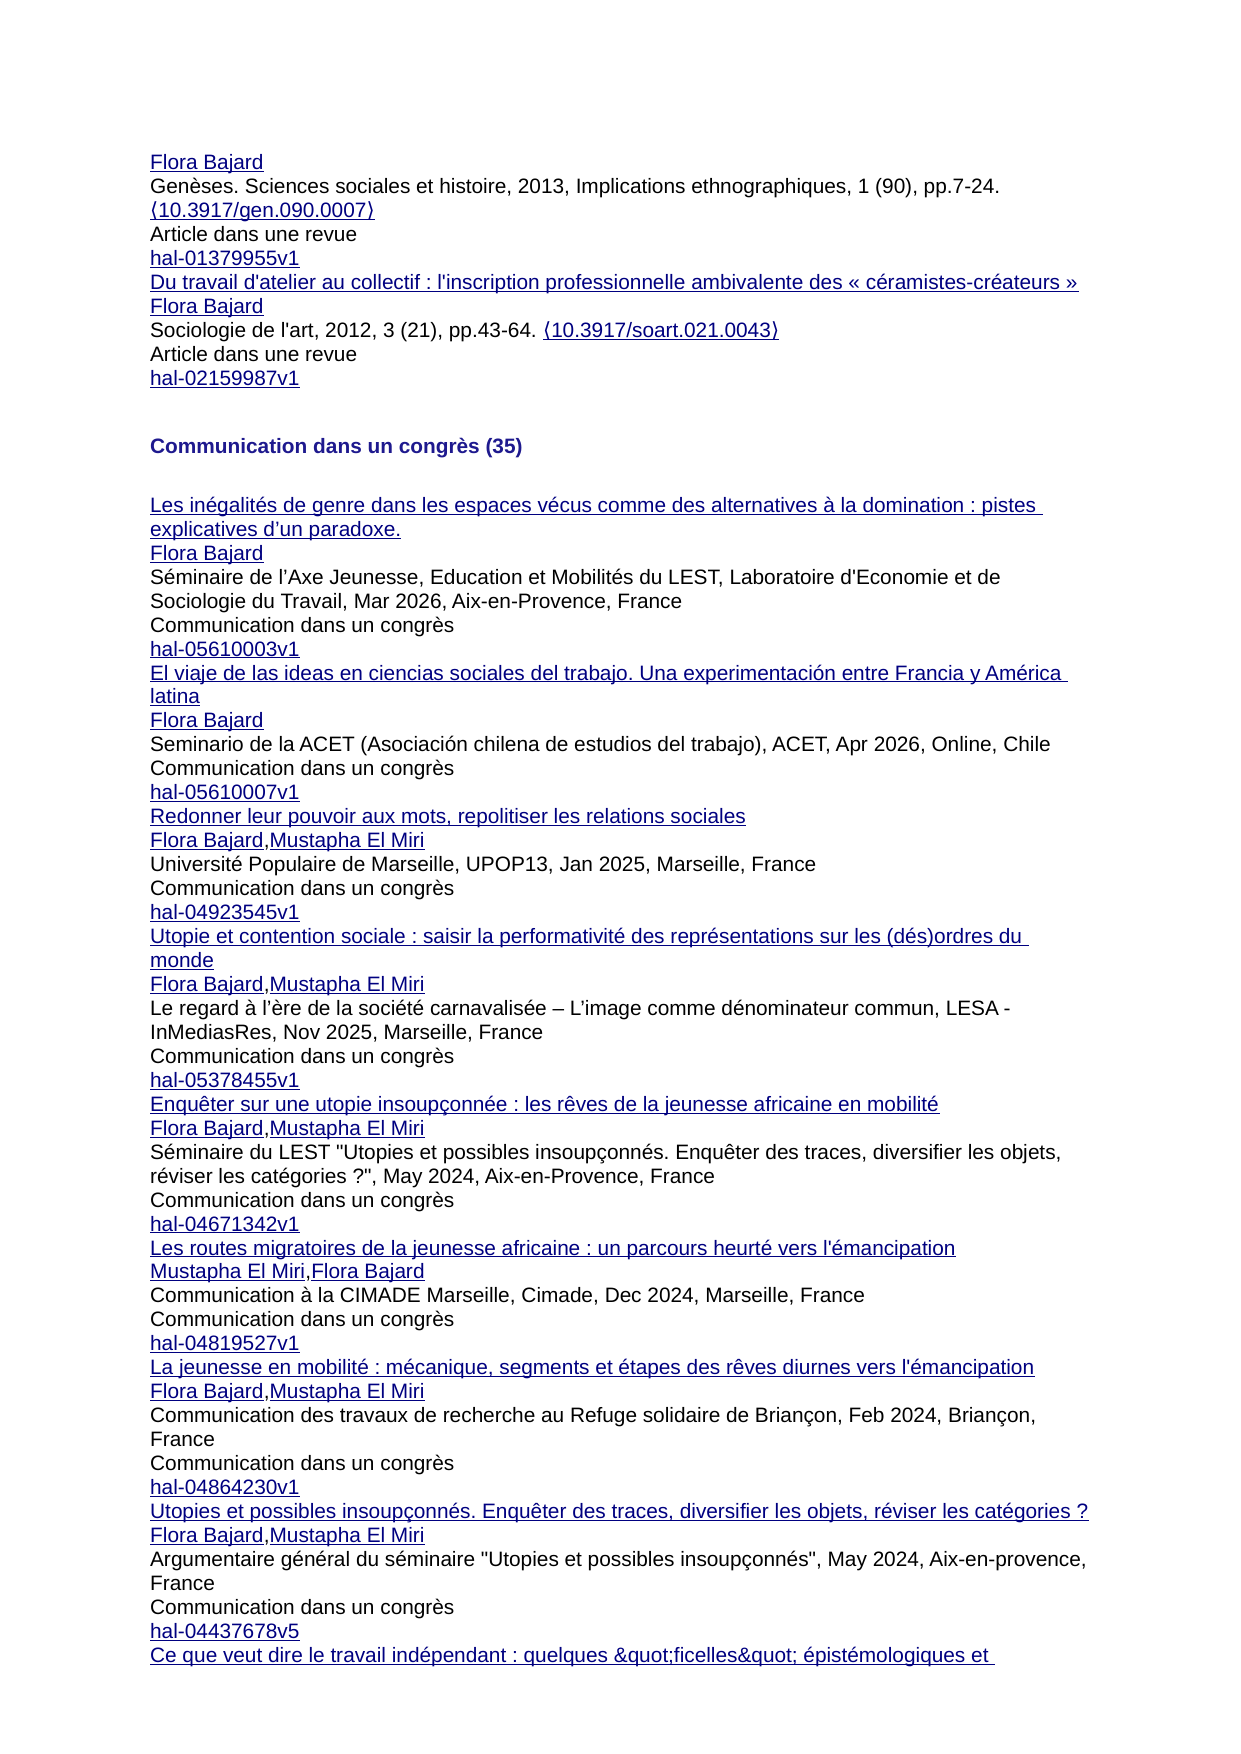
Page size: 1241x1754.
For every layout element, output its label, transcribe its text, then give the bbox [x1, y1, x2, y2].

table_header Les inégalités de genre dans les espaces vécus comme des alternatives à la domination : pistes explicatives d’un paradoxe. Flora Bajard Séminaire de l’Axe Jeunesse, Education et Mobilités du LEST, Laboratoire d'Economie et de Sociologie du Travail, Mar 2026, Aix-en-Provence, France Communication dans un congrès hal-05610003v1 [150, 493, 1090, 660]
table_cell Du travail d'atelier au collectif : l'inscription professionnelle ambivalente des « céramistes-créateurs » Flora Bajard Sociologie de l'art, 2012, 3 (21), pp.43-64. ⟨10.3917/soart.021.0043⟩ Article dans une revue hal-02159987v1 [150, 270, 1090, 389]
table_cell Ce que veut dire le travail indépendant : quelques &quot;ficelles&quot; épistémologiques et [150, 1643, 1090, 1667]
table_cell Enquêter sur une utopie insoupçonnée : les rêves de la jeunesse africaine en mobilité Flora Bajard,Mustapha El Miri Séminaire du LEST "Utopies et possibles insoupçonnés. Enquêter des traces, diversifier les objets, réviser les catégories ?", May 2024, Aix-en-Provence, France Communication dans un congrès hal-04671342v1 [150, 1092, 1090, 1235]
table_cell El viaje de las ideas en ciencias sociales del trabajo. Una experimentación entre Francia y América latina Flora Bajard Seminario de la ACET (Asociación chilena de estudios del trabajo), ACET, Apr 2026, Online, Chile Communication dans un congrès hal-05610007v1 [150, 660, 1090, 804]
table_cell Redonner leur pouvoir aux mots, repolitiser les relations sociales Flora Bajard,Mustapha El Miri Université Populaire de Marseille, UPOP13, Jan 2025, Marseille, France Communication dans un congrès hal-04923545v1 [150, 804, 1090, 924]
table_cell La jeunesse en mobilité : mécanique, segments et étapes des rêves diurnes vers l'émancipation Flora Bajard,Mustapha El Miri Communication des travaux de recherche au Refuge solidaire de Briançon, Feb 2024, Briançon, France Communication dans un congrès hal-04864230v1 [150, 1355, 1090, 1499]
subtitle Communication dans un congrès (35) [150, 434, 1090, 458]
table_cell Utopies et possibles insoupçonnés. Enquêter des traces, diversifier les objets, réviser les catégories ? Flora Bajard,Mustapha El Miri Argumentaire général du séminaire "Utopies et possibles insoupçonnés", May 2024, Aix-en-provence, France Communication dans un congrès hal-04437678v5 [150, 1499, 1090, 1643]
table_cell Les routes migratoires de la jeunesse africaine : un parcours heurté vers l'émancipation Mustapha El Miri,Flora Bajard Communication à la CIMADE Marseille, Cimade, Dec 2024, Marseille, France Communication dans un congrès hal-04819527v1 [150, 1235, 1090, 1355]
table_cell Utopie et contention sociale : saisir la performativité des représentations sur les (dés)ordres du monde Flora Bajard,Mustapha El Miri Le regard à l’ère de la société carnavalisée – L’image comme dénominateur commun, LESA - InMediasRes, Nov 2025, Marseille, France Communication dans un congrès hal-05378455v1 [150, 924, 1090, 1092]
table_cell Flora Bajard Genèses. Sciences sociales et histoire, 2013, Implications ethnographiques, 1 (90), pp.7-24. ⟨10.3917/gen.090.0007⟩ Article dans une revue hal-01379955v1 [150, 150, 1090, 270]
